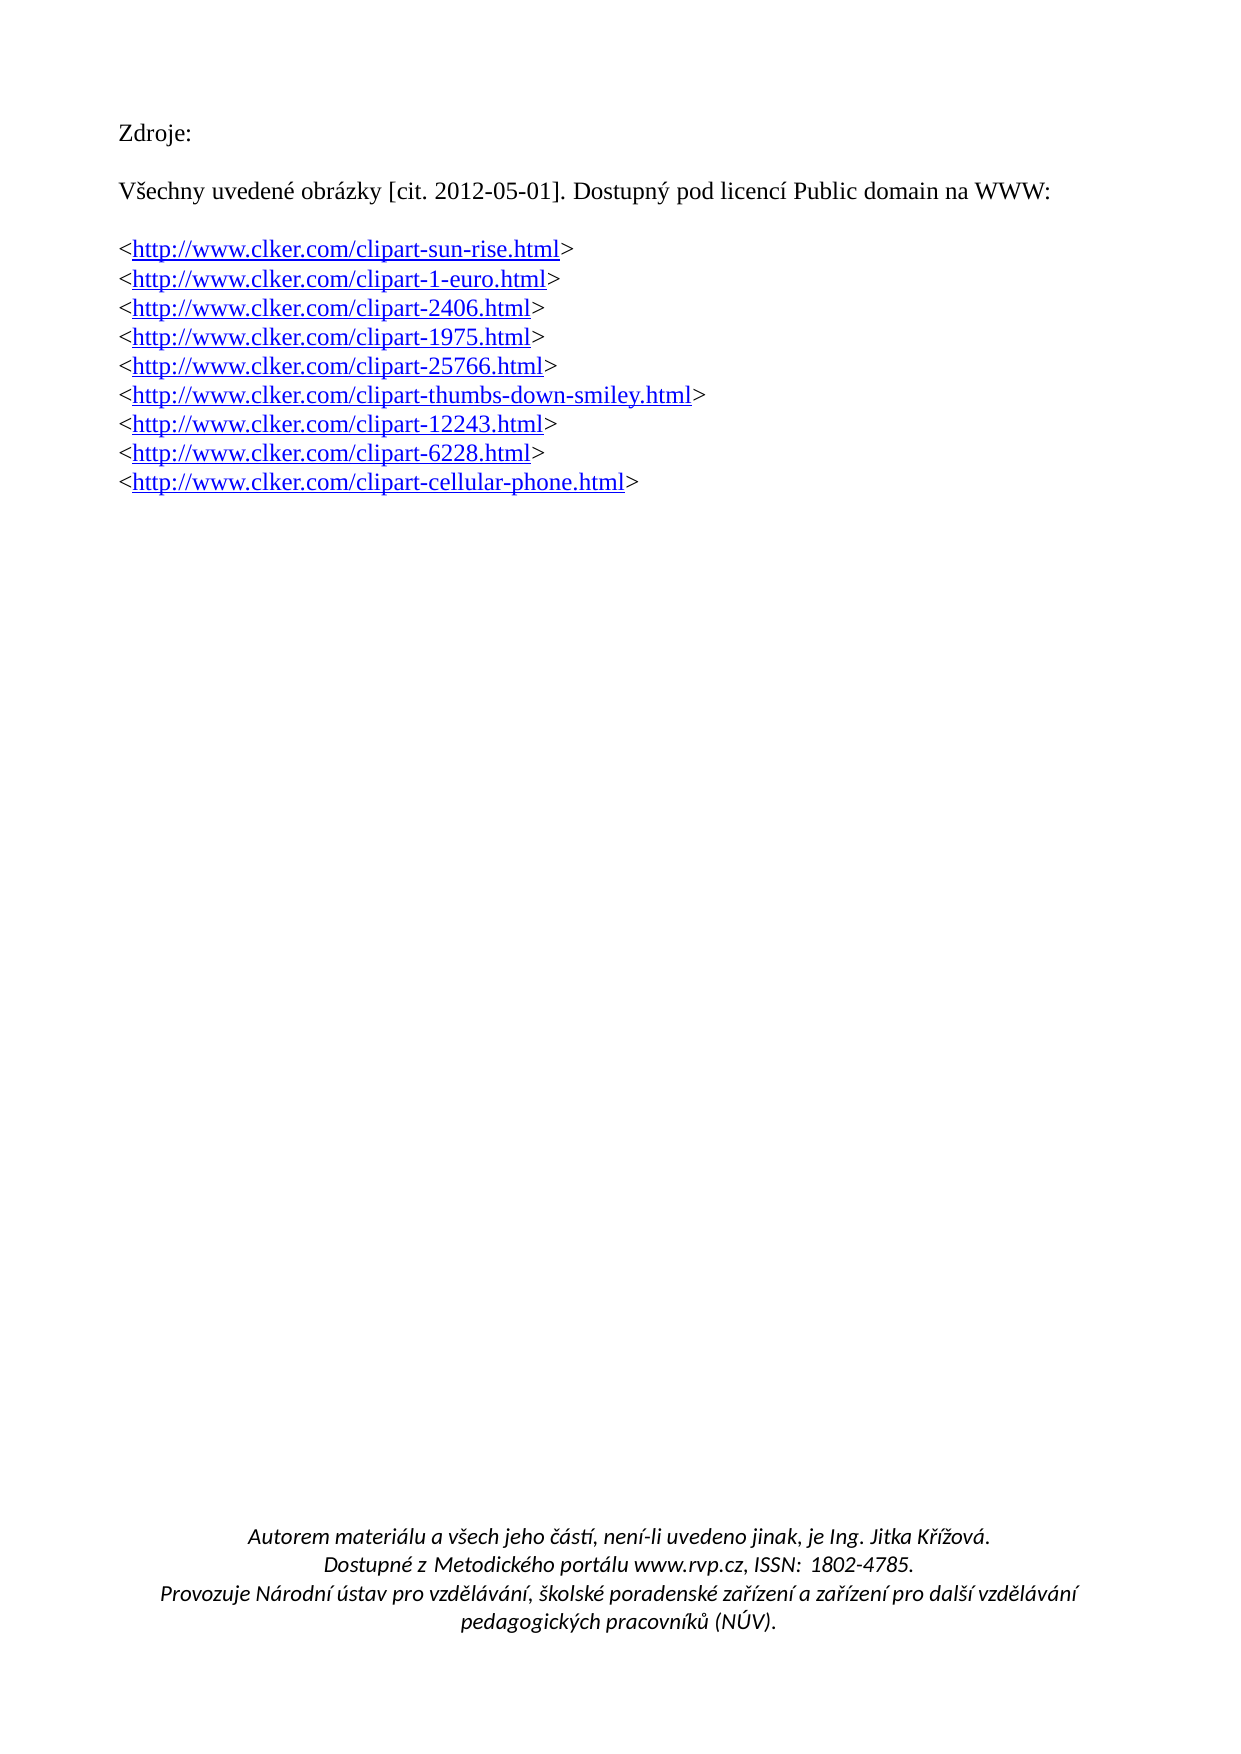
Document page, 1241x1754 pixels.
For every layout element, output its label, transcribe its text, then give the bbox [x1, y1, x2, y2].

text <http://www.clker.com/clipart-cellular-phone.html> [118, 467, 1122, 496]
text <http://www.clker.com/clipart-thumbs-down-smiley.html> [118, 380, 1122, 409]
text Zdroje: [118, 118, 1122, 147]
text <http://www.clker.com/clipart-25766.html> [118, 351, 1122, 380]
text <http://www.clker.com/clipart-1-euro.html> [118, 263, 1122, 292]
text <http://www.clker.com/clipart-6228.html> [118, 438, 1122, 467]
text Všechny uvedené obrázky [cit. 2012-05-01]. Dostupný pod licencí Public domain na WWW: [118, 176, 1122, 205]
text <http://www.clker.com/clipart-12243.html> [118, 409, 1122, 438]
text <http://www.clker.com/clipart-sun-rise.html> [118, 234, 1122, 263]
text <http://www.clker.com/clipart-2406.html> [118, 292, 1122, 322]
text <http://www.clker.com/clipart-1975.html> [118, 322, 1122, 351]
